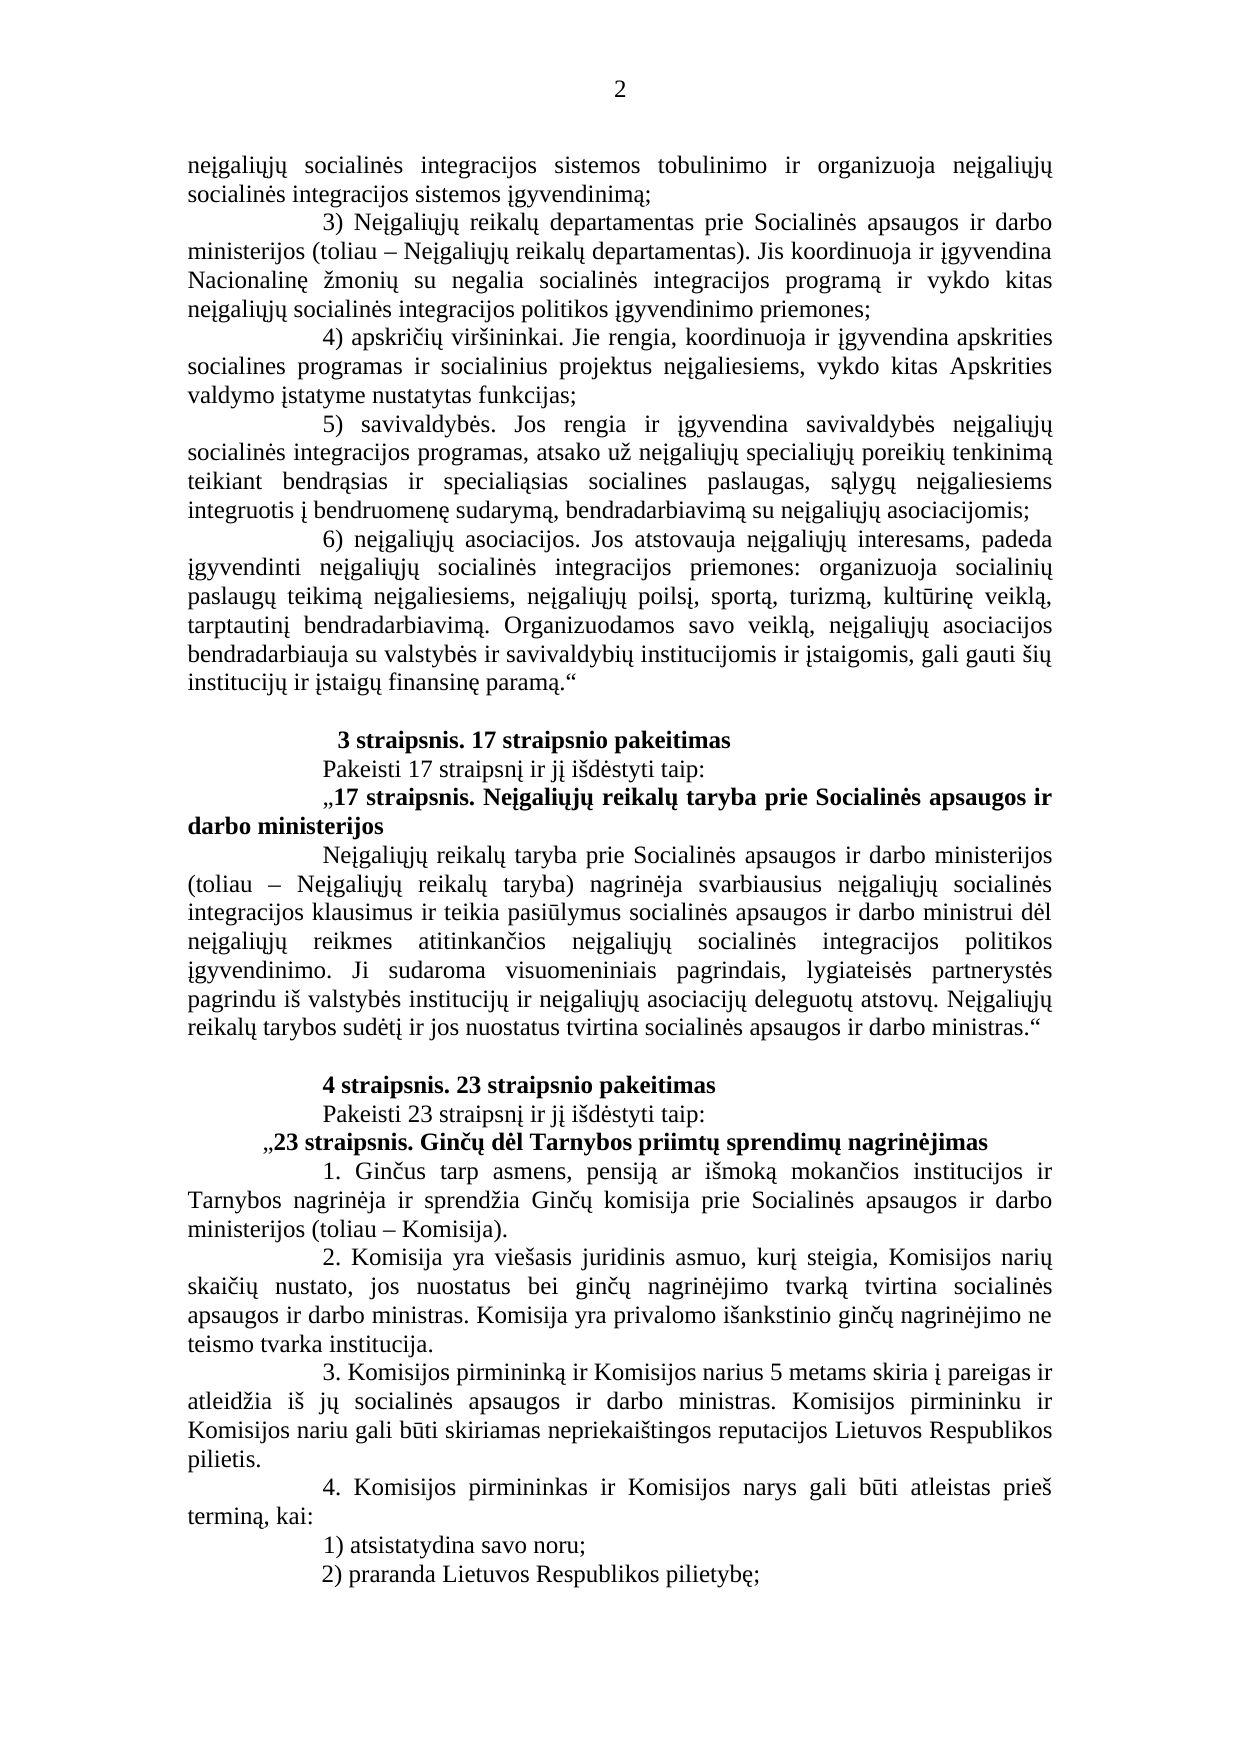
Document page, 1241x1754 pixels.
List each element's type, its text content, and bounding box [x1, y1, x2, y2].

text 3) Neįgaliųjų reikalų departamentas prie Socialinės apsaugos ir darbo ministerijos (toliau – Neįgaliųjų reikalų departamentas). Jis koordinuoja ir įgyvendina Nacionalinę žmonių su negalia socialinės integracijos programą ir vykdo kitas neįgaliųjų socialinės integracijos politikos įgyvendinimo priemones; [187, 207, 1053, 322]
text 3 straipsnis. 17 straipsnio pakeitimas [187, 725, 1053, 754]
text Pakeisti 23 straipsnį ir jį išdėstyti taip: [187, 1099, 1053, 1127]
text 1) atsistatydina savo noru; [187, 1530, 1053, 1559]
text 4) apskričių viršininkai. Jie rengia, koordinuoja ir įgyvendina apskrities socialines programas ir socialinius projektus neįgaliesiems, vykdo kitas Apskrities valdymo įstatyme nustatytas funkcijas; [187, 322, 1053, 409]
text 2. Komisija yra viešasis juridinis asmuo, kurį steigia, Komisijos narių skaičių nustato, jos nuostatus bei ginčų nagrinėjimo tvarką tvirtina socialinės apsaugos ir darbo ministras. Komisija yra privalomo išankstinio ginčų nagrinėjimo ne teismo tvarka institucija. [187, 1242, 1053, 1357]
text neįgaliųjų socialinės integracijos sistemos tobulinimo ir organizuoja neįgaliųjų socialinės integracijos sistemos įgyvendinimą; [187, 150, 1053, 207]
text 2) praranda Lietuvos Respublikos pilietybę; [187, 1559, 1053, 1587]
text „23 straipsnis. Ginčų dėl Tarnybos priimtų sprendimų nagrinėjimas [187, 1127, 1053, 1156]
text 3. Komisijos pirmininką ir Komisijos narius 5 metams skiria į pareigas ir atleidžia iš jų socialinės apsaugos ir darbo ministras. Komisijos pirmininku ir Komisijos nariu gali būti skiriamas nepriekaištingos reputacijos Lietuvos Respublikos pilietis. [187, 1357, 1053, 1472]
text 4. Komisijos pirmininkas ir Komisijos narys gali būti atleistas prieš terminą, kai: [187, 1472, 1053, 1530]
text Pakeisti 17 straipsnį ir jį išdėstyti taip: [187, 754, 1053, 782]
text 5) savivaldybės. Jos rengia ir įgyvendina savivaldybės neįgaliųjų socialinės integracijos programas, atsako už neįgaliųjų specialiųjų poreikių tenkinimą teikiant bendrąsias ir specialiąsias socialines paslaugas, sąlygų neįgaliesiems integruotis į bendruomenę sudarymą, bendradarbiavimą su neįgaliųjų asociacijomis; [187, 409, 1053, 524]
text Neįgaliųjų reikalų taryba prie Socialinės apsaugos ir darbo ministerijos (toliau – Neįgaliųjų reikalų taryba) nagrinėja svarbiausius neįgaliųjų socialinės integracijos klausimus ir teikia pasiūlymus socialinės apsaugos ir darbo ministrui dėl neįgaliųjų reikmes atitinkančios neįgaliųjų socialinės integracijos politikos įgyvendinimo. Ji sudaroma visuomeniniais pagrindais, lygiateisės partnerystės pagrindu iš valstybės institucijų ir neįgaliųjų asociacijų deleguotų atstovų. Neįgaliųjų reikalų tarybos sudėtį ir jos nuostatus tvirtina socialinės apsaugos ir darbo ministras.“ [187, 840, 1053, 1041]
text 4 straipsnis. 23 straipsnio pakeitimas [187, 1070, 1053, 1099]
text „17 straipsnis. Neįgaliųjų reikalų taryba prie Socialinės apsaugos ir darbo ministerijos [187, 782, 1053, 840]
text 1. Ginčus tarp asmens, pensiją ar išmoką mokančios institucijos ir Tarnybos nagrinėja ir sprendžia Ginčų komisija prie Socialinės apsaugos ir darbo ministerijos (toliau – Komisija). [187, 1156, 1053, 1242]
text 6) neįgaliųjų asociacijos. Jos atstovauja neįgaliųjų interesams, padeda įgyvendinti neįgaliųjų socialinės integracijos priemones: organizuoja socialinių paslaugų teikimą neįgaliesiems, neįgaliųjų poilsį, sportą, turizmą, kultūrinę veiklą, tarptautinį bendradarbiavimą. Organizuodamos savo veiklą, neįgaliųjų asociacijos bendradarbiauja su valstybės ir savivaldybių institucijomis ir įstaigomis, gali gauti šių institucijų ir įstaigų finansinę paramą.“ [187, 524, 1053, 696]
